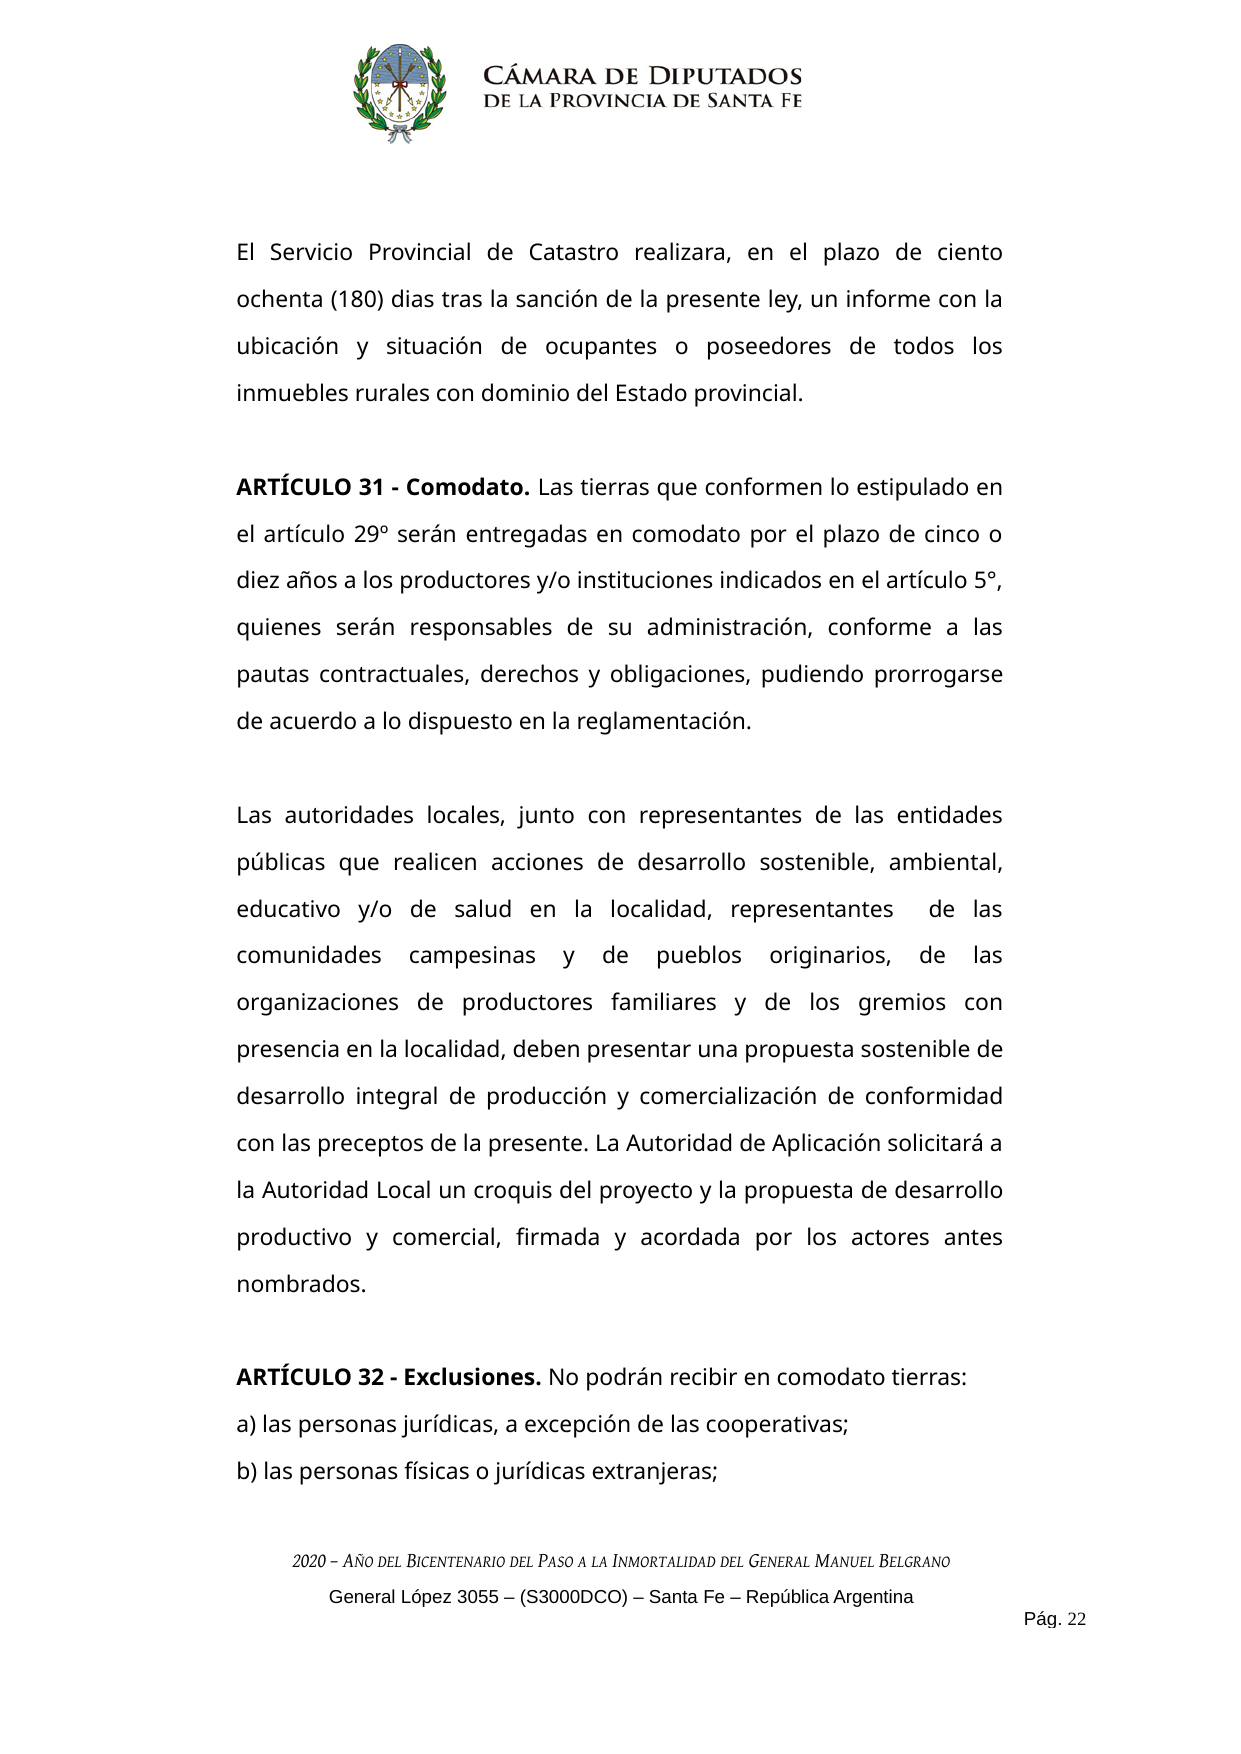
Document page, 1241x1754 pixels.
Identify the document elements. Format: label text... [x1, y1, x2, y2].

text ARTÍCULO 32 - Exclusiones. No podrán recibir en comodato tierras: [236, 1361, 1004, 1392]
text b) las personas físicas o jurídicas extranjeras; [236, 1455, 1004, 1486]
text Las autoridades locales, junto con representantes de las entidades públicas que realicen acciones de desarrollo sostenible, ambiental, educativo y/o de salud en la localidad, representantes de las comunidades campesinas y de pueblos originarios, de las organizaciones de productores familiares y de los gremios con presencia en la localidad, deben presentar una propuesta sostenible de desarrollo integral de producción y comercialización de conformidad con las preceptos de la presente. La Autoridad de Aplicación solicitará a la Autoridad Local un croquis del proyecto y la propuesta de desarrollo productivo y comercial, firmada y acordada por los actores antes nombrados. [236, 799, 1004, 1299]
text a) las personas jurídicas, a excepción de las cooperativas; [236, 1408, 1004, 1439]
text ARTÍCULO 31 - Comodato. Las tierras que conformen lo estipulado en el artículo 29º serán entregadas en comodato por el plazo de cinco o diez años a los productores y/o instituciones indicados en el artículo 5°, quienes serán responsables de su administración, conforme a las pautas contractuales, derechos y obligaciones, pudiendo prorrogarse de acuerdo a lo dispuesto en la reglamentación. [236, 471, 1004, 736]
text El Servicio Provincial de Catastro realizara, en el plazo de ciento ochenta (180) dias tras la sanción de la presente ley, un informe con la ubicación y situación de ocupantes o poseedores de todos los inmuebles rurales con dominio del Estado provincial. [236, 236, 1004, 408]
